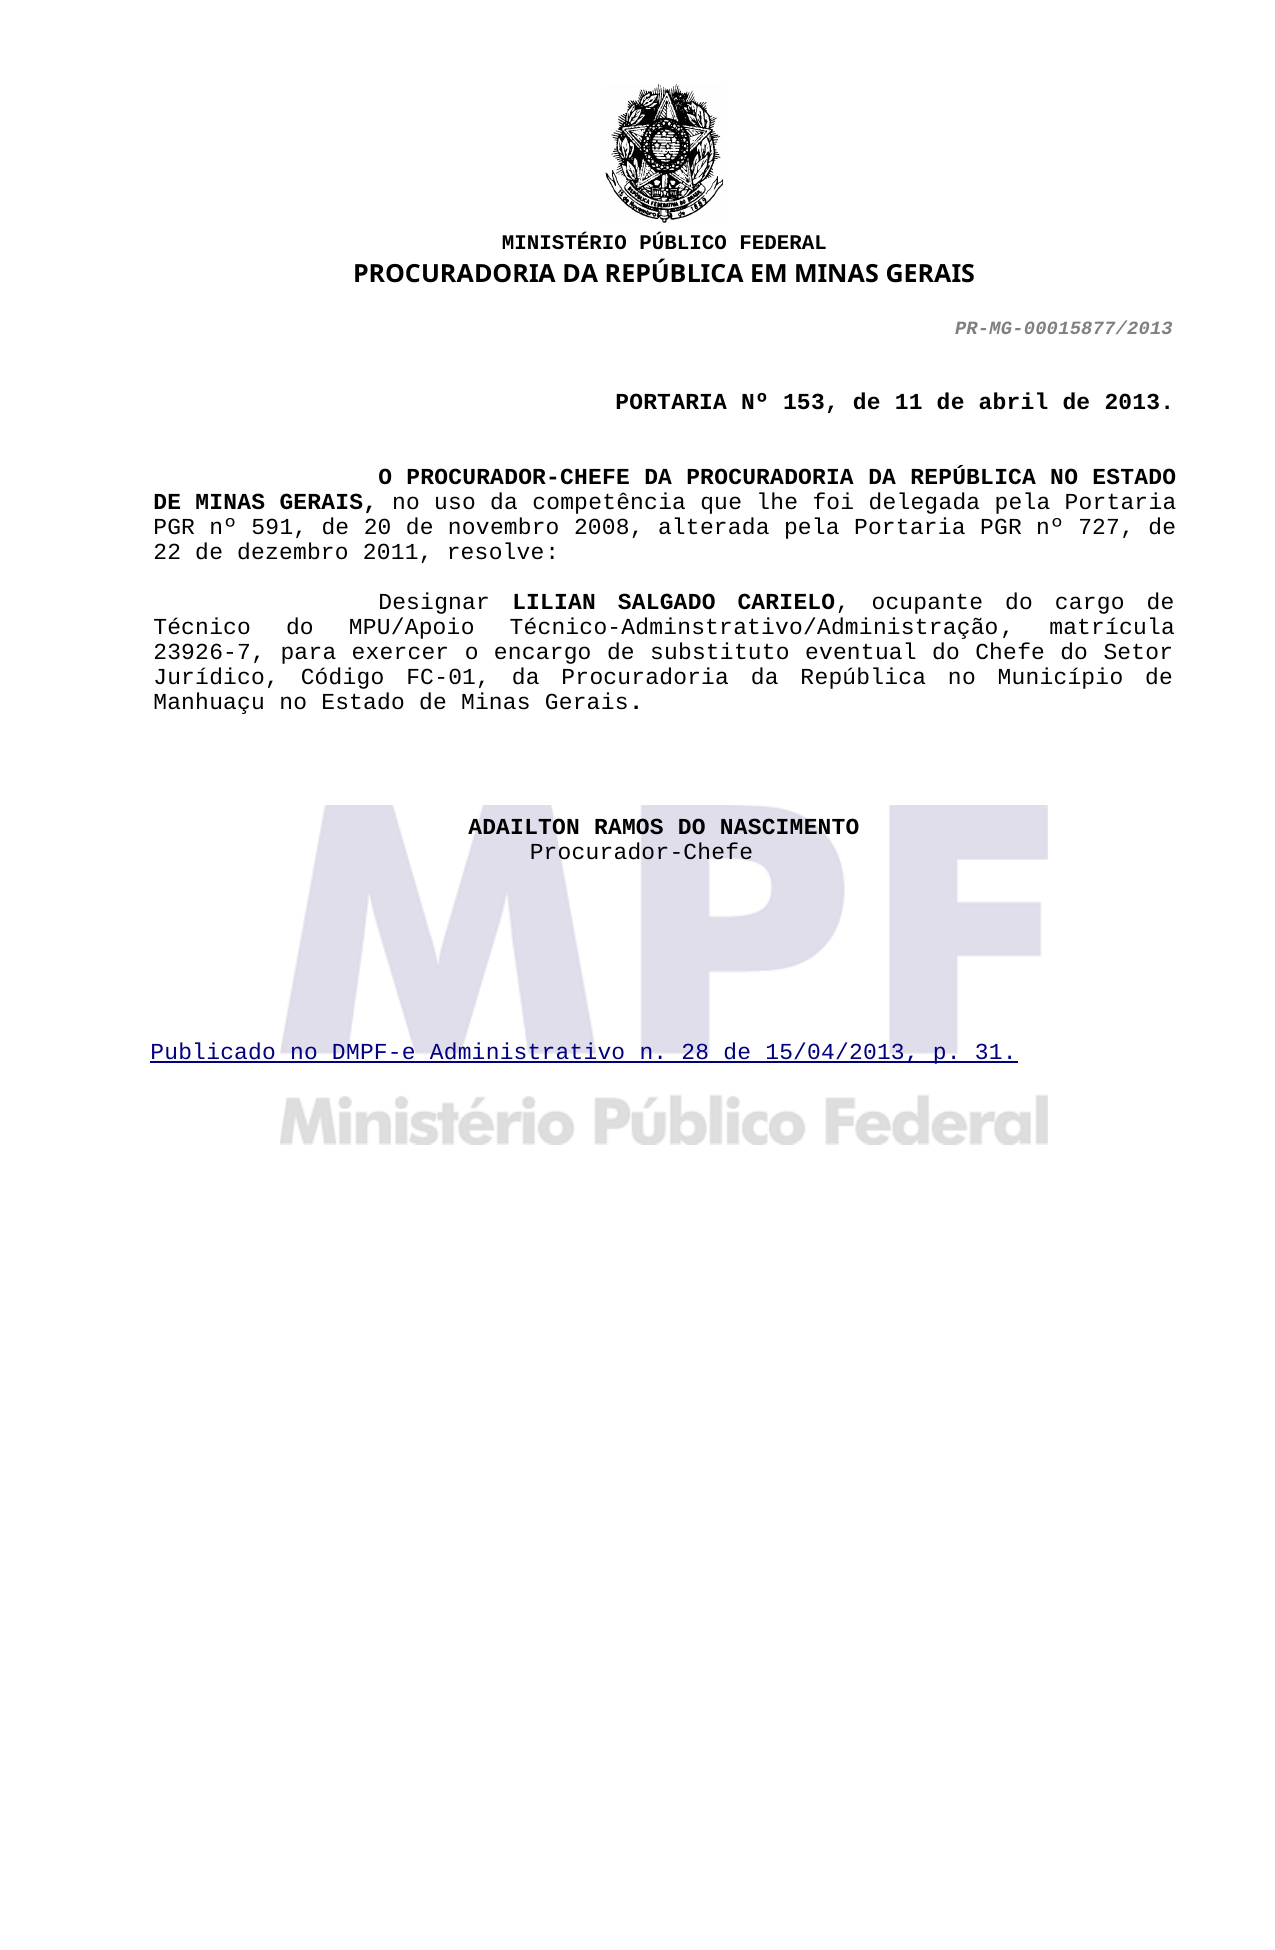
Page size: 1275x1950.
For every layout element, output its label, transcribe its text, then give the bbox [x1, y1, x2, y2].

text Procurador-Chefe [108, 839, 1175, 864]
text O PROCURADOR-CHEFE DA PROCURADORIA DA REPÚBLICA NO ESTADO DE MINAS GERAIS, no uso da competência que lhe foi delegada pela Portaria PGR nº 591, de 20 de novembro 2008, alterada pela Portaria PGR nº 727, de 22 de dezembro 2011, resolve: [153, 464, 1178, 564]
picture [605, 84, 724, 223]
picture [280, 1064, 1048, 1145]
text Designar lilian salgado carielo, ocupante do cargo de Técnico do MPU/Apoio Técnico-Adminstrativo/Administração, matrícula 23926-7, para exercer o encargo de substituto eventual do Chefe do Setor Jurídico, Código FC-01, da Procuradoria da República no Município de Manhuaçu no Estado de Minas Gerais. [153, 589, 1175, 714]
text PR-MG-00015877/2013 [528, 314, 1175, 339]
picture [280, 805, 1048, 814]
text Publicado no DMPF-e Administrativo n. 28 de 15/04/2013, p. 31. [108, 1039, 1175, 1064]
text PORTARIA Nº 153, de 11 de abril de 2013. [153, 389, 1175, 414]
picture [280, 864, 1048, 1039]
subtitle ADAILTON RAMOS DO NASCIMENTO [153, 814, 1175, 839]
